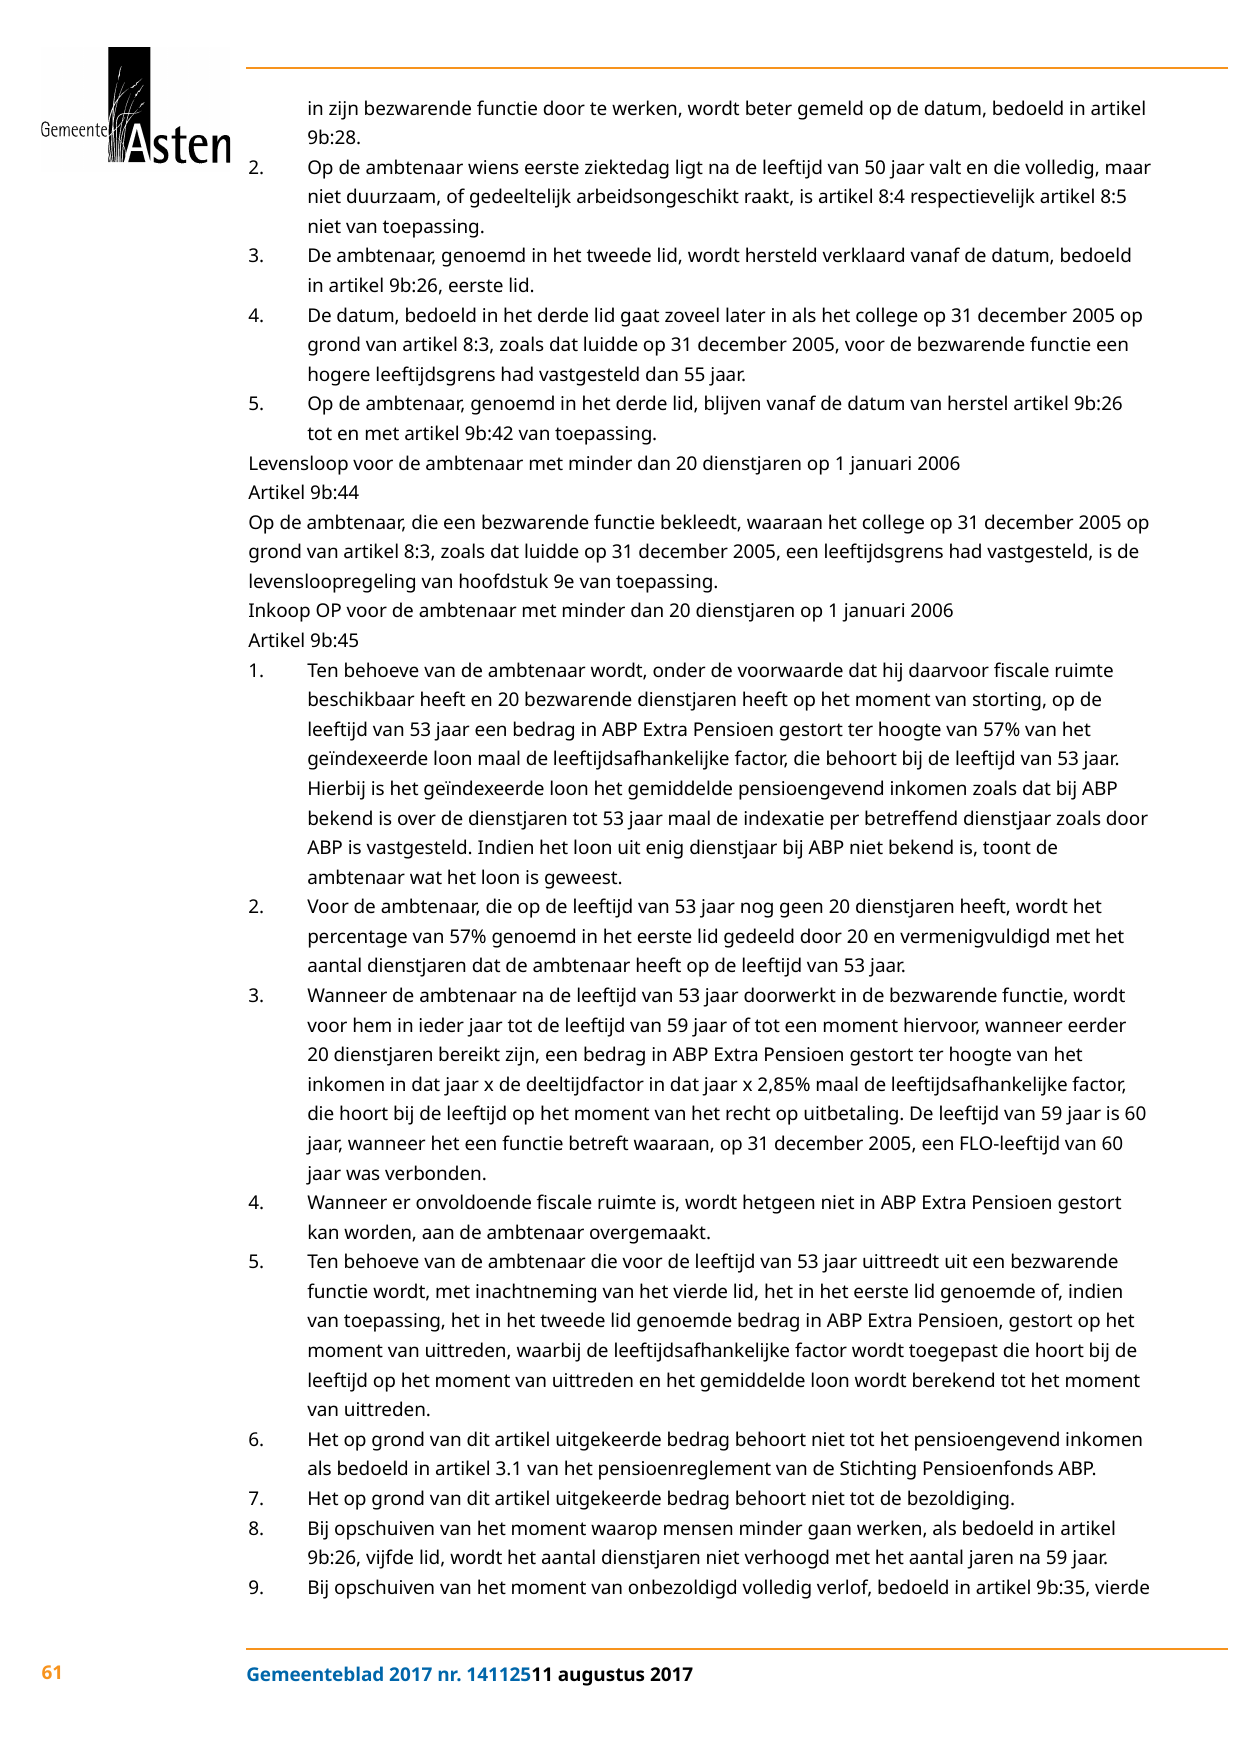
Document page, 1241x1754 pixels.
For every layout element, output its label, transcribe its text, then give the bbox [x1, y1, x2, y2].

list Bij opschuiven van het moment van onbezoldigd volledig verlof, bedoeld in artikel 9b:35, vierde [248, 1574, 1152, 1600]
list Het op grond van dit artikel uitgekeerde bedrag behoort niet tot het pensioengevend inkomen als bedoeld in artikel 3.1 van het pensioenreglement van de Stichting Pensioenfonds ABP. [248, 1426, 1152, 1481]
list in zijn bezwarende functie door te werken, wordt beter gemeld op de datum, bedoeld in artikel 9b:28. [248, 95, 1152, 150]
list Ten behoeve van de ambtenaar wordt, onder de voorwaarde dat hij daarvoor fiscale ruimte beschikbaar heeft en 20 bezwarende dienstjaren heeft op het moment van storting, op de leeftijd van 53 jaar een bedrag in ABP Extra Pensioen gestort ter hoogte van 57% van het geïndexeerde loon maal de leeftijdsafhankelijke factor, die behoort bij de leeftijd van 53 jaar. Hierbij is het geïndexeerde loon het gemiddelde pensioengevend inkomen zoals dat bij ABP bekend is over de dienstjaren tot 53 jaar maal de indexatie per betreffend dienstjaar zoals door ABP is vastgesteld. Indien het loon uit enig dienstjaar bij ABP niet bekend is, toont de ambtenaar wat het loon is geweest. [248, 657, 1152, 890]
text Artikel 9b:45 [248, 627, 1152, 653]
text Op de ambtenaar, die een bezwarende functie bekleedt, waaraan het college op 31 december 2005 op grond van artikel 8:3, zoals dat luidde op 31 december 2005, een leeftijdsgrens had vastgesteld, is de levensloopregeling van hoofdstuk 9e van toepassing. [248, 509, 1152, 594]
text Inkoop OP voor de ambtenaar met minder dan 20 dienstjaren op 1 januari 2006 [248, 598, 1152, 623]
list Op de ambtenaar, genoemd in het derde lid, blijven vanaf de datum van herstel artikel 9b:26 tot en met artikel 9b:42 van toepassing. [248, 391, 1152, 446]
list Op de ambtenaar wiens eerste ziektedag ligt na de leeftijd van 50 jaar valt en die volledig, maar niet duurzaam, of gedeeltelijk arbeidsongeschikt raakt, is artikel 8:4 respectievelijk artikel 8:5 niet van toepassing. [248, 154, 1152, 239]
list Het op grond van dit artikel uitgekeerde bedrag behoort niet tot de bezoldiging. [248, 1485, 1152, 1511]
list Wanneer er onvoldoende fiscale ruimte is, wordt hetgeen niet in ABP Extra Pensioen gestort kan worden, aan de ambtenaar overgemaakt. [248, 1189, 1152, 1245]
list Voor de ambtenaar, die op de leeftijd van 53 jaar nog geen 20 dienstjaren heeft, wordt het percentage van 57% genoemd in het eerste lid gedeeld door 20 en vermenigvuldigd met het aantal dienstjaren dat de ambtenaar heeft op de leeftijd van 53 jaar. [248, 893, 1152, 978]
text Artikel 9b:44 [248, 479, 1152, 505]
list Ten behoeve van de ambtenaar die voor de leeftijd van 53 jaar uittreedt uit een bezwarende functie wordt, met inachtneming van het vierde lid, het in het eerste lid genoemde of, indien van toepassing, het in het tweede lid genoemde bedrag in ABP Extra Pensioen, gestort op het moment van uittreden, waarbij de leeftijdsafhankelijke factor wordt toegepast die hoort bij de leeftijd op het moment van uittreden en het gemiddelde loon wordt berekend tot het moment van uittreden. [248, 1248, 1152, 1422]
list De ambtenaar, genoemd in het tweede lid, wordt hersteld verklaard vanaf de datum, bedoeld in artikel 9b:26, eerste lid. [248, 243, 1152, 298]
list Bij opschuiven van het moment waarop mensen minder gaan werken, als bedoeld in artikel 9b:26, vijfde lid, wordt het aantal dienstjaren niet verhoogd met het aantal jaren na 59 jaar. [248, 1515, 1152, 1570]
picture [41, 47, 231, 172]
text Levensloop voor de ambtenaar met minder dan 20 dienstjaren op 1 januari 2006 [248, 450, 1152, 476]
list De datum, bedoeld in het derde lid gaat zoveel later in als het college op 31 december 2005 op grond van artikel 8:3, zoals dat luidde op 31 december 2005, voor de bezwarende functie een hogere leeftijdsgrens had vastgesteld dan 55 jaar. [248, 302, 1152, 387]
list Wanneer de ambtenaar na de leeftijd van 53 jaar doorwerkt in de bezwarende functie, wordt voor hem in ieder jaar tot de leeftijd van 59 jaar of tot een moment hiervoor, wanneer eerder 20 dienstjaren bereikt zijn, een bedrag in ABP Extra Pensioen gestort ter hoogte van het inkomen in dat jaar x de deeltijdfactor in dat jaar x 2,85% maal de leeftijdsafhankelijke factor, die hoort bij de leeftijd op het moment van het recht op uitbetaling. De leeftijd van 59 jaar is 60 jaar, wanneer het een functie betreft waaraan, op 31 december 2005, een FLO-leeftijd van 60 jaar was verbonden. [248, 982, 1152, 1186]
